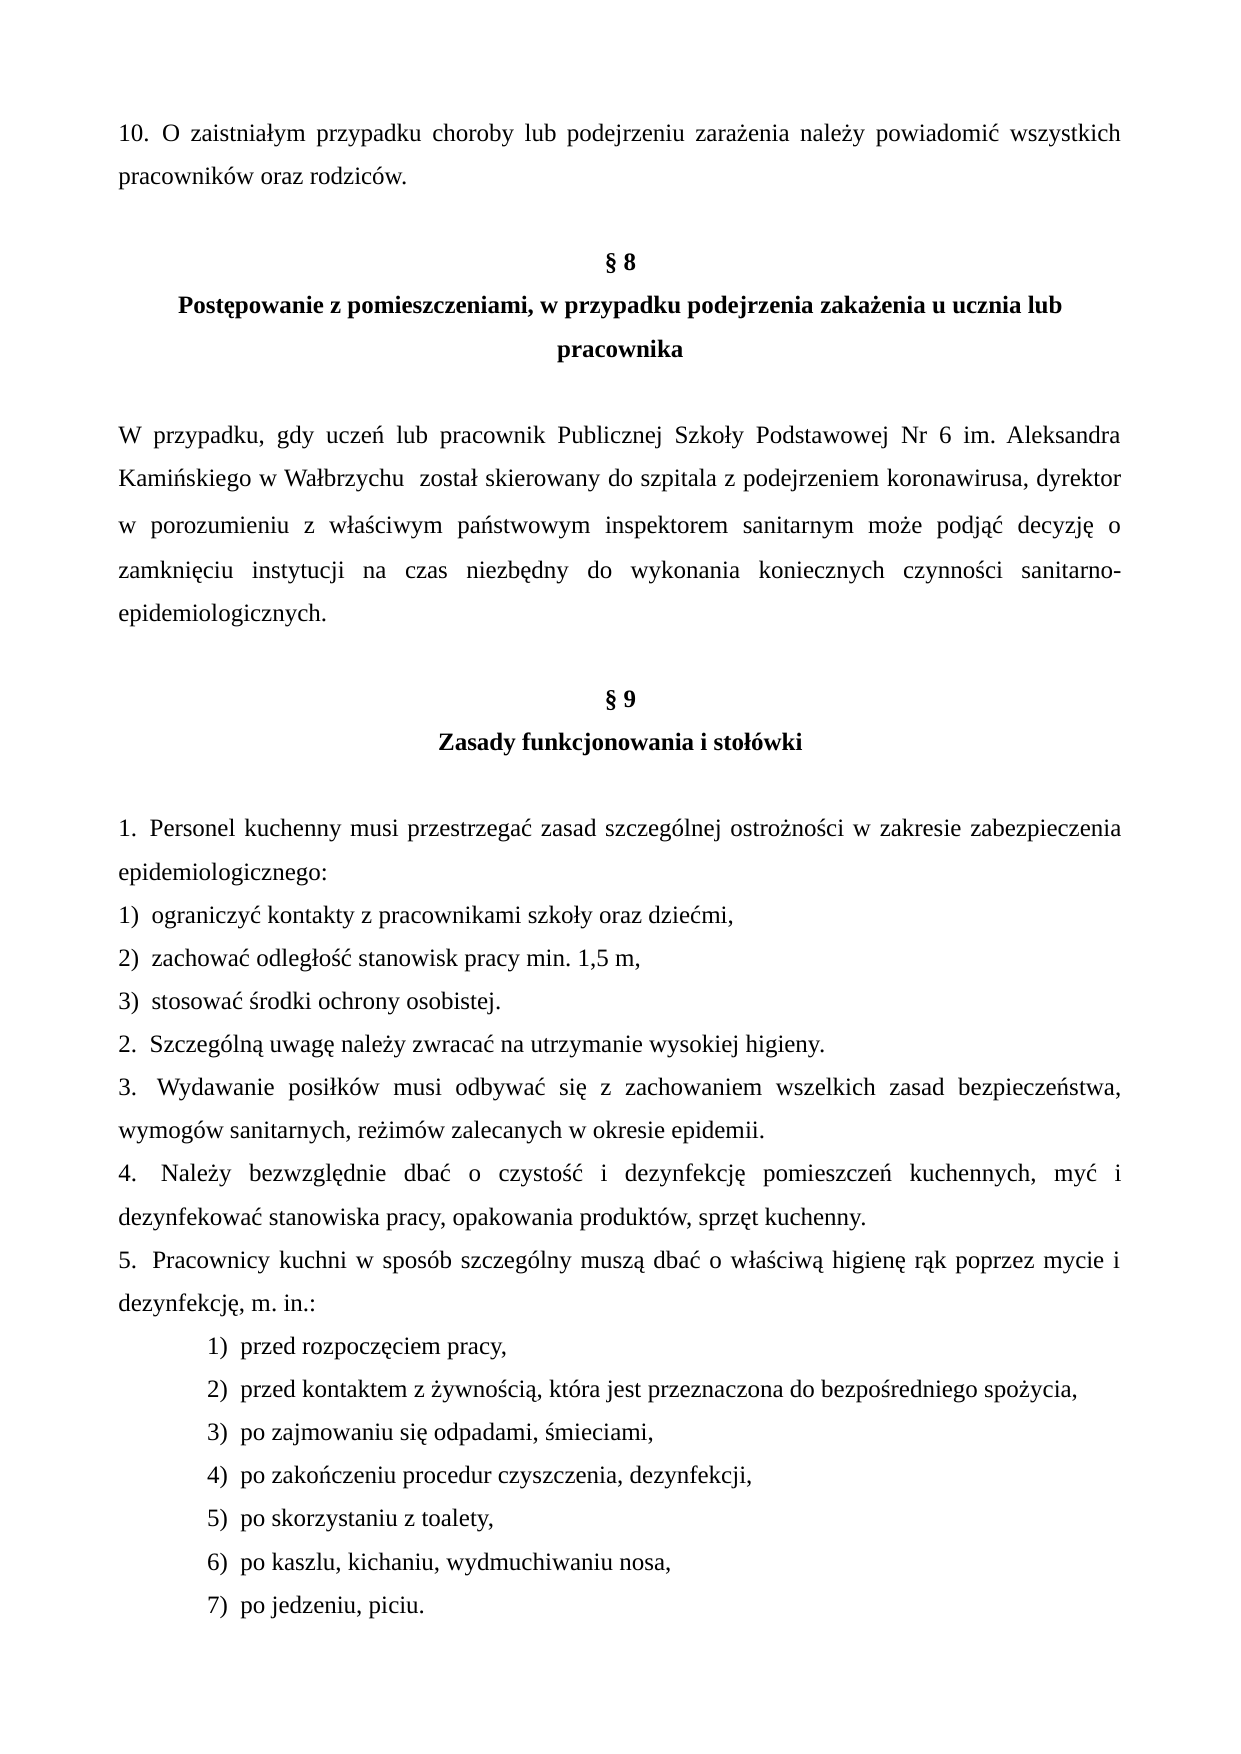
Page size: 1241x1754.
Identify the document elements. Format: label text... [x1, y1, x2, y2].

text Zasady funkcjonowania i stołówki [118, 727, 1122, 756]
text 6) po kaszlu, kichaniu, wydmuchiwaniu nosa, [207, 1547, 1122, 1575]
text 7) po jedzeniu, piciu. [207, 1590, 1122, 1618]
text 3. Wydawanie posiłków musi odbywać się z zachowaniem wszelkich zasad bezpieczeństwa, wymogów sanitarnych, reżimów zalecanych w okresie epidemii. [118, 1072, 1122, 1144]
text 3) po zajmowaniu się odpadami, śmieciami, [207, 1417, 1122, 1446]
text 2. Szczególną uwagę należy zwracać na utrzymanie wysokiej higieny. [118, 1029, 1122, 1058]
text 1) ograniczyć kontakty z pracownikami szkoły oraz dziećmi, [118, 900, 1122, 928]
text 1) przed rozpoczęciem pracy, [207, 1331, 1122, 1360]
text W przypadku, gdy uczeń lub pracownik Publicznej Szkoły Podstawowej Nr 6 im. Aleksandra Kamińskiego w Wałbrzychu został skierowany do szpitala z podejrzeniem koronawirusa, dyrektor w porozumieniu z właściwym państwowym inspektorem sanitarnym może podjąć decyzję o zamknięciu instytucji na czas niezbędny do wykonania koniecznych czynności sanitarno-epidemiologicznych. [118, 420, 1122, 627]
text 4. Należy bezwzględnie dbać o czystość i dezynfekcję pomieszczeń kuchennych, myć i dezynfekować stanowiska pracy, opakowania produktów, sprzęt kuchenny. [118, 1158, 1122, 1230]
text Postępowanie z pomieszczeniami, w przypadku podejrzenia zakażenia u ucznia lub pracownika [118, 291, 1122, 362]
text § 9 [118, 684, 1122, 713]
text 2) zachować odległość stanowisk pracy min. 1,5 m, [118, 943, 1122, 972]
text 1. Personel kuchenny musi przestrzegać zasad szczególnej ostrożności w zakresie zabezpieczenia epidemiologicznego: [118, 813, 1122, 885]
text 4) po zakończeniu procedur czyszczenia, dezynfekcji, [207, 1460, 1122, 1489]
text 5. Pracownicy kuchni w sposób szczególny muszą dbać o właściwą higienę rąk poprzez mycie i dezynfekcję, m. in.: [118, 1245, 1122, 1317]
text § 8 [118, 247, 1122, 276]
text 10. O zaistniałym przypadku choroby lub podejrzeniu zarażenia należy powiadomić wszystkich pracowników oraz rodziców. [118, 118, 1122, 190]
text 2) przed kontaktem z żywnością, która jest przeznaczona do bezpośredniego spożycia, [207, 1374, 1122, 1403]
text 3) stosować środki ochrony osobistej. [118, 986, 1122, 1015]
text 5) po skorzystaniu z toalety, [207, 1503, 1122, 1532]
